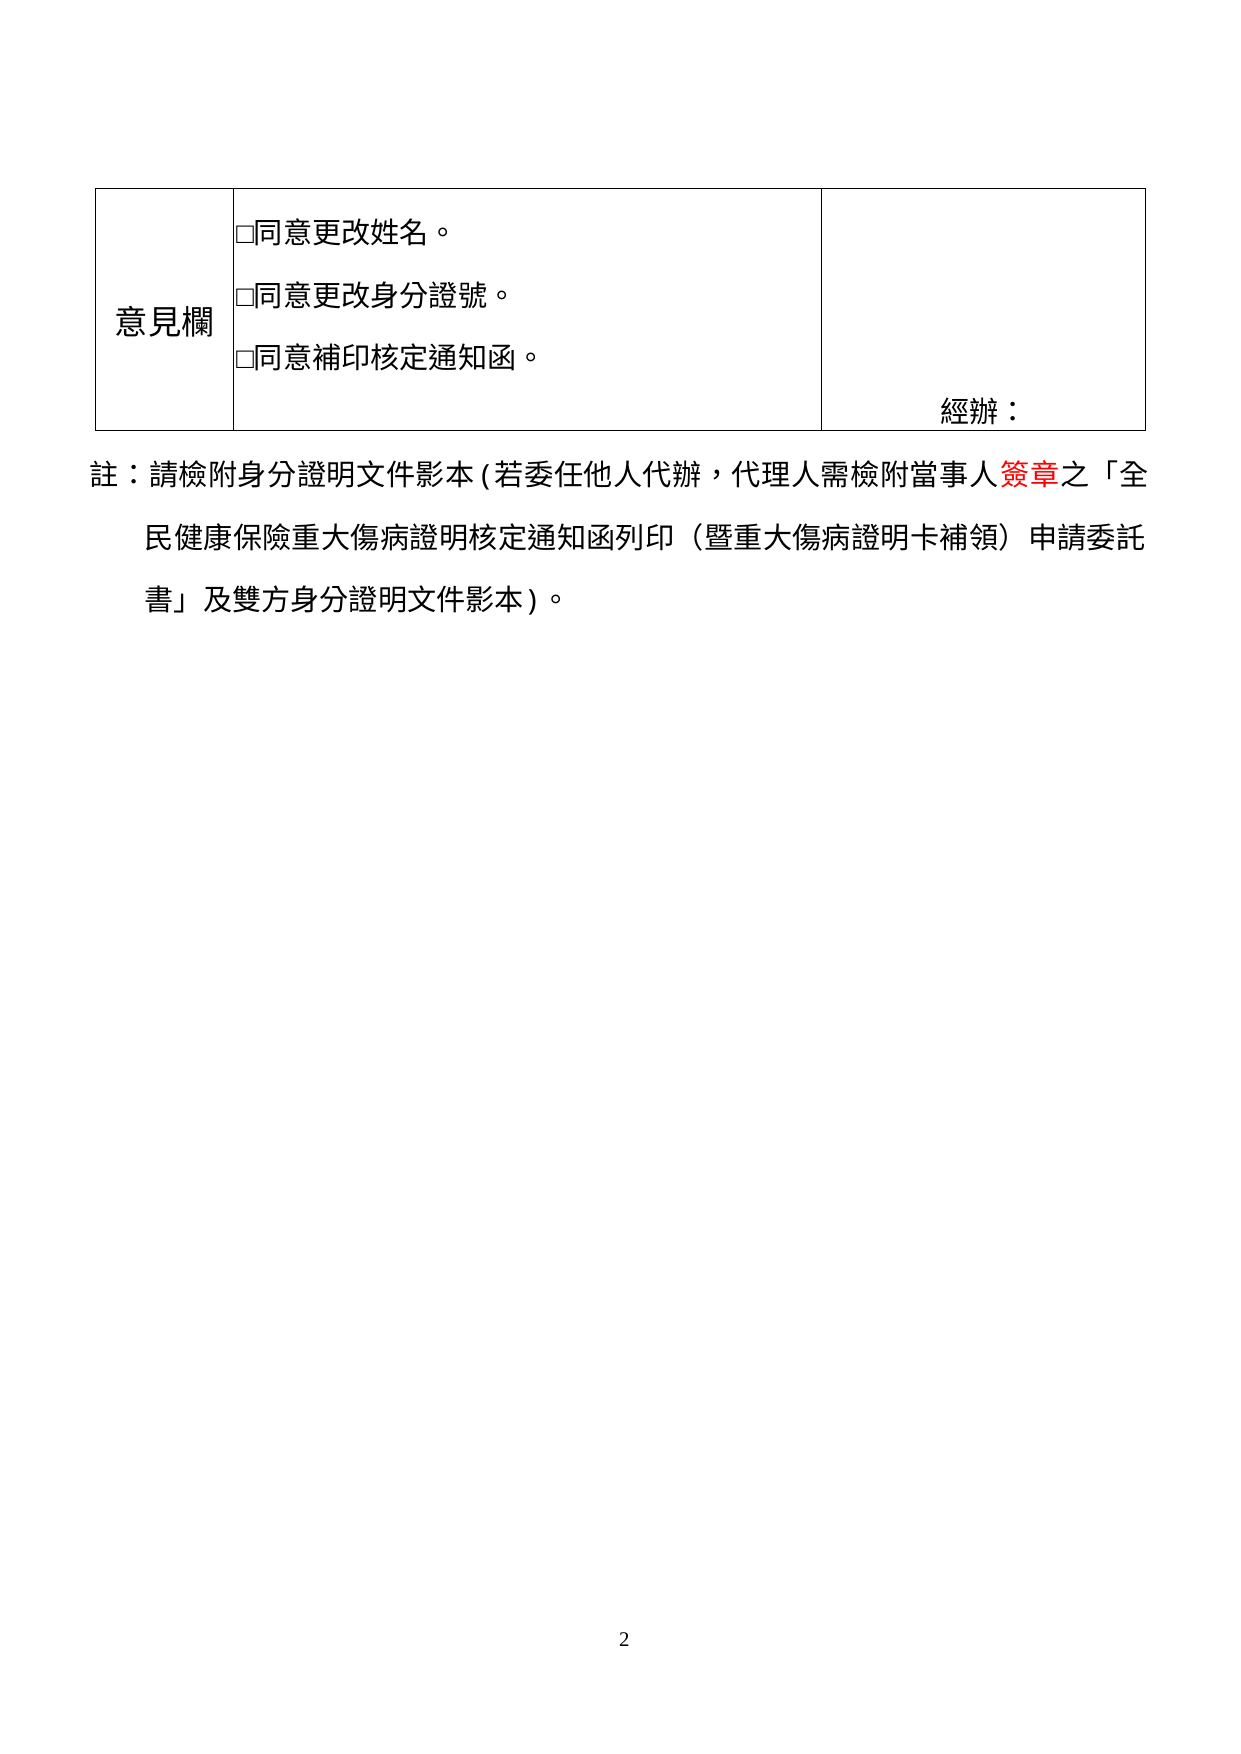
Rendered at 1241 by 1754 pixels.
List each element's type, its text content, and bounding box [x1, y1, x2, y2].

table_cell 經辦： [822, 189, 1145, 430]
table_cell □同意更改姓名。 □同意更改身分證號。 □同意補印核定通知函。 [234, 189, 821, 430]
table_cell 意見欄 [96, 189, 233, 430]
text 註：請檢附身分證明文件影本(若委任他人代辦，代理人需檢附當事人簽章之「全民健康保險重大傷病證明核定通知函列印（暨重大傷病證明卡補領）申請委託書」及雙方身分證明文件影本)。 [71, 431, 1149, 619]
